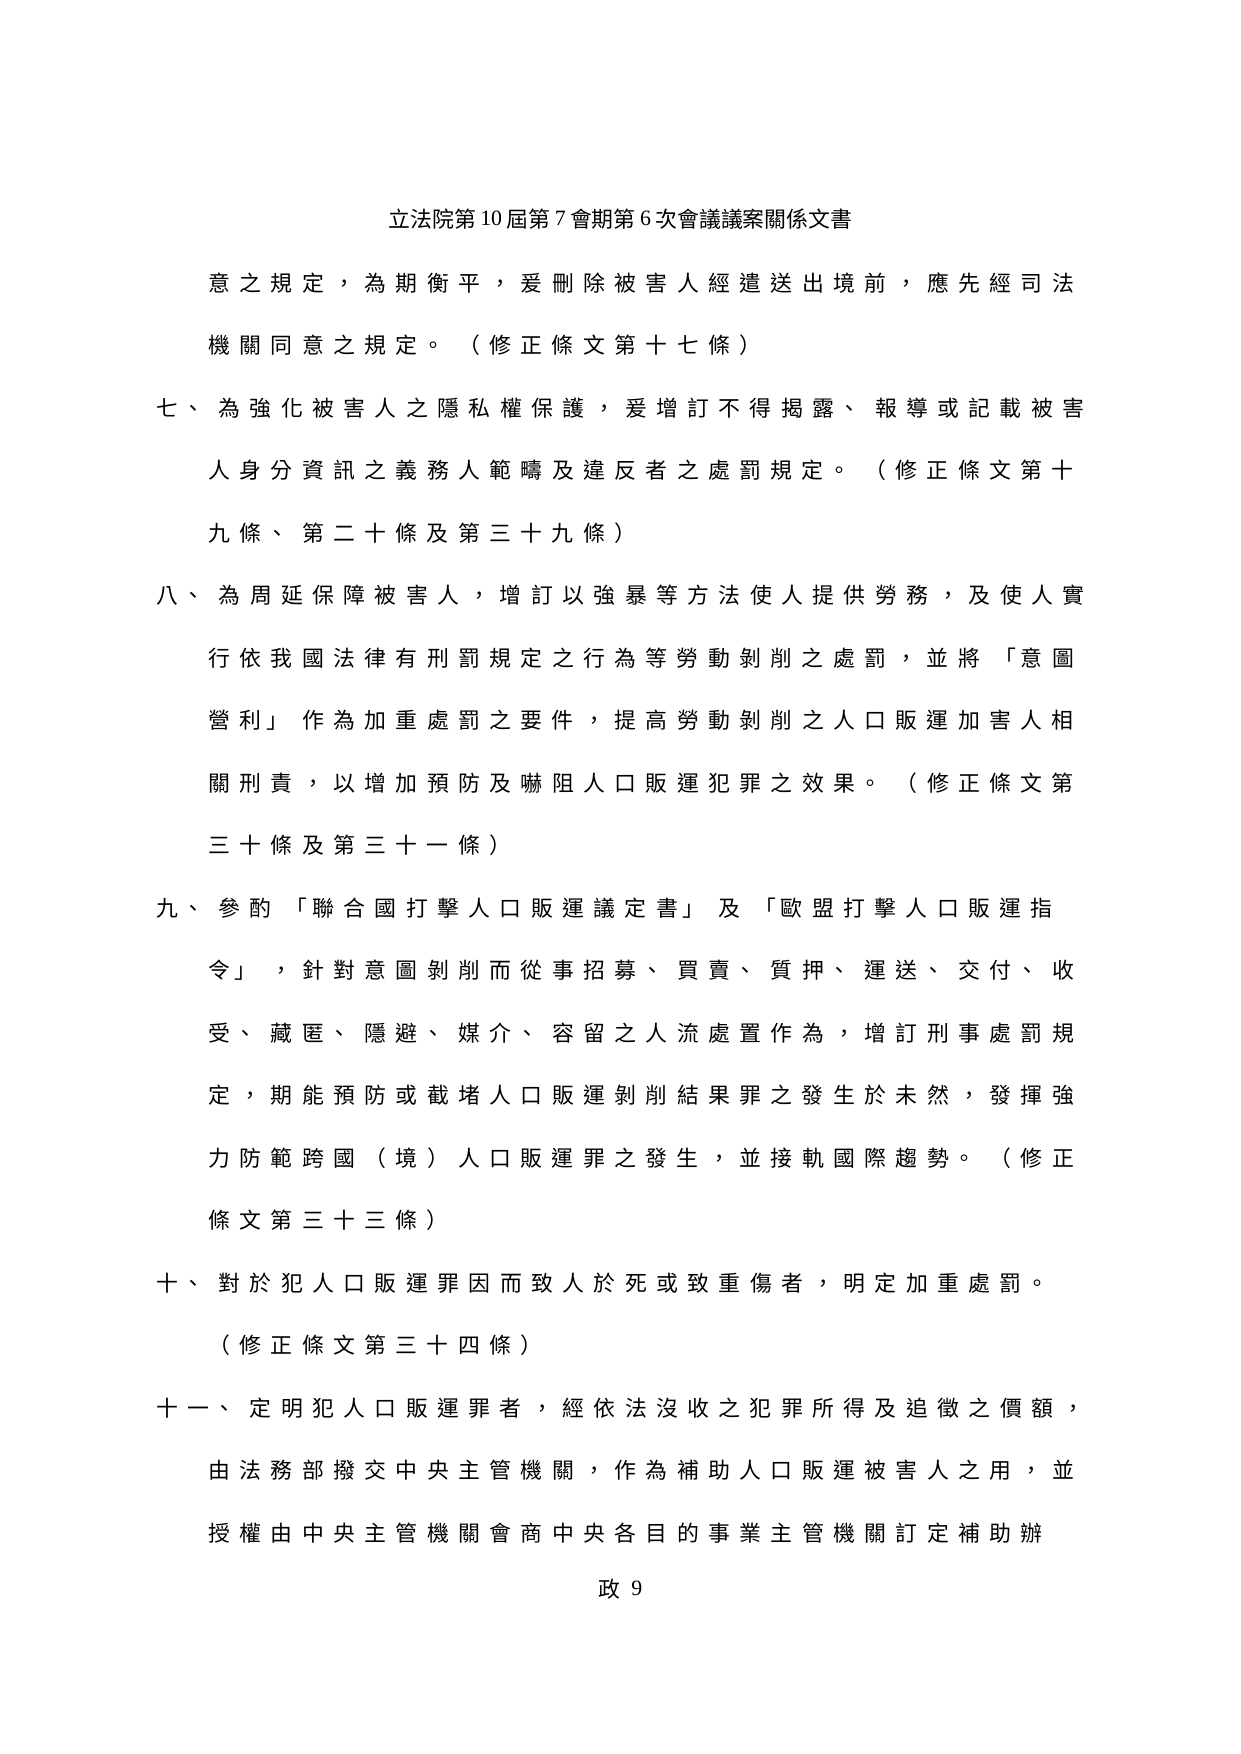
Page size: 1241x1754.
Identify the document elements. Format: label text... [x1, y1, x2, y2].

text 八、為周延保障被害人，增訂以強暴等方法使人提供勞務，及使人實行依我國法律有刑罰規定之行為等勞動剝削之處罰，並將「意圖營利」作為加重處罰之要件，提高勞動剝削之人口販運加害人相關刑責，以增加預防及嚇阻人口販運犯罪之效果。（修正條文第三十條及第三十一條） [151, 563, 1089, 875]
text 九、參酌「聯合國打擊人口販運議定書」及「歐盟打擊人口販運指令」，針對意圖剝削而從事招募、買賣、質押、運送、交付、收受、藏匿、隱避、媒介、容留之人流處置作為，增訂刑事處罰規定，期能預防或截堵人口販運剝削結果罪之發生於未然，發揮強力防範跨國（境）人口販運罪之發生，並接軌國際趨勢。（修正條文第三十三條） [151, 875, 1089, 1250]
text 意之規定，為期衡平，爰刪除被害人經遣送出境前，應先經司法機關同意之規定。（修正條文第十七條） [151, 250, 1089, 375]
text 十一、定明犯人口販運罪者，經依法沒收之犯罪所得及追徵之價額，由法務部撥交中央主管機關，作為補助人口販運被害人之用，並授權由中央主管機關會商中央各目的事業主管機關訂定補助辦 [151, 1375, 1089, 1563]
text 十、對於犯人口販運罪因而致人於死或致重傷者，明定加重處罰。（修正條文第三十四條） [151, 1250, 1089, 1375]
text 七、為強化被害人之隱私權保護，爰增訂不得揭露、報導或記載被害人身分資訊之義務人範疇及違反者之處罰規定。（修正條文第十九條、第二十條及第三十九條） [151, 375, 1089, 563]
